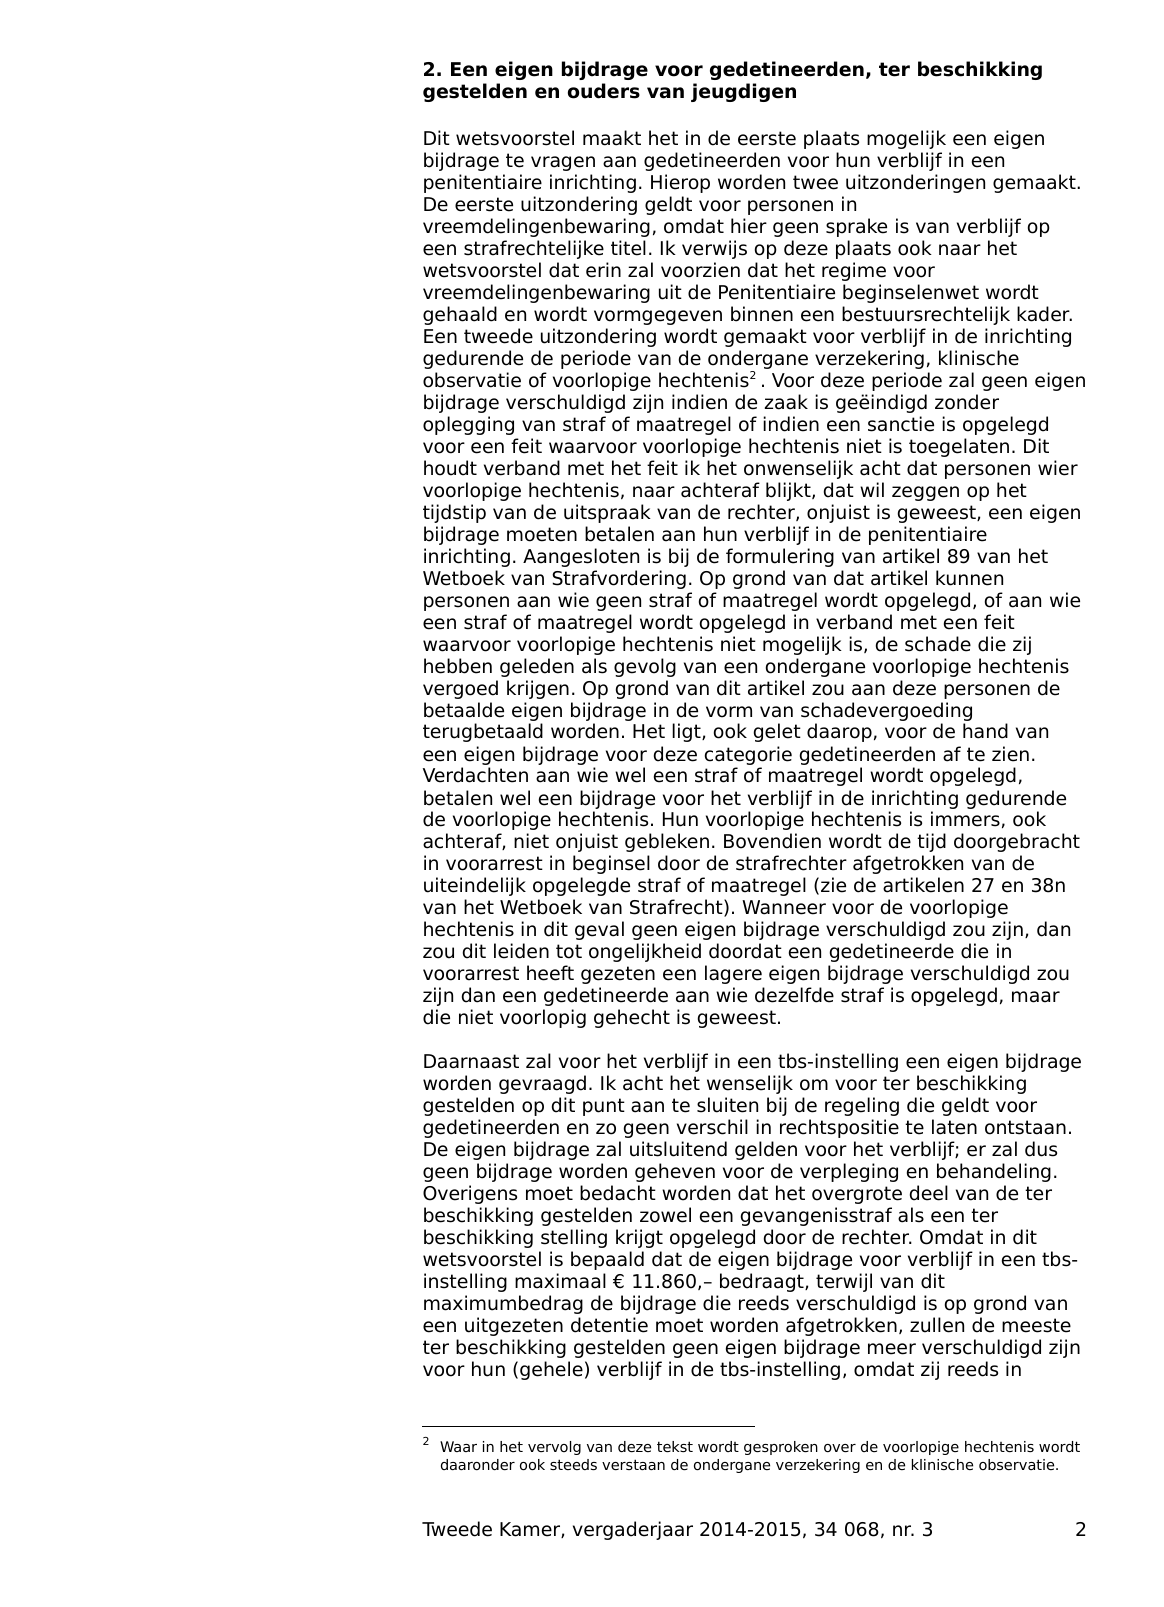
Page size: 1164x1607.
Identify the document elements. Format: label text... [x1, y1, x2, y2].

subtitle 2. Een eigen bijdrage voor gedetineerden, ter beschikking gestelden en ouders van jeugdigen [422, 59, 1087, 103]
text Daarnaast zal voor het verblijf in een tbs-instelling een eigen bijdrage worden gevraagd. Ik acht het wenselijk om voor ter beschikking gestelden op dit punt aan te sluiten bij de regeling die geldt voor gedetineerden en zo geen verschil in rechtspositie te laten ontstaan. De eigen bijdrage zal uitsluitend gelden voor het verblijf; er zal dus geen bijdrage worden geheven voor de verpleging en behandeling. Overigens moet bedacht worden dat het overgrote deel van de ter beschikking gestelden zowel een gevangenisstraf als een ter beschikking stelling krijgt opgelegd door de rechter. Omdat in dit wetsvoorstel is bepaald dat de eigen bijdrage voor verblijf in een tbs-instelling maximaal € 11.860,– bedraagt, terwijl van dit maximumbedrag de bijdrage die reeds verschuldigd is op grond van een uitgezeten detentie moet worden afgetrokken, zullen de meeste ter beschikking gestelden geen eigen bijdrage meer verschuldigd zijn voor hun (gehele) verblijf in de tbs-instelling, omdat zij reeds in [422, 1051, 1087, 1381]
text Waar in het vervolg van deze tekst wordt gesproken over de voorlopige hechtenis wordt daaronder ook steeds verstaan de ondergane verzekering en de klinische observatie. [422, 1435, 1087, 1474]
text Dit wetsvoorstel maakt het in de eerste plaats mogelijk een eigen bijdrage te vragen aan gedetineerden voor hun verblijf in een penitentiaire inrichting. Hierop worden twee uitzonderingen gemaakt. De eerste uitzondering geldt voor personen in vreemdelingenbewaring, omdat hier geen sprake is van verblijf op een strafrechtelijke titel. Ik verwijs op deze plaats ook naar het wetsvoorstel dat erin zal voorzien dat het regime voor vreemdelingenbewaring uit de Penitentiaire beginselenwet wordt gehaald en wordt vormgegeven binnen een bestuursrechtelijk kader. Een tweede uitzondering wordt gemaakt voor verblijf in de inrichting gedurende de periode van de ondergane verzekering, klinische observatie of voorlopige hechtenis. Voor deze periode zal geen eigen bijdrage verschuldigd zijn indien de zaak is geëindigd zonder oplegging van straf of maatregel of indien een sanctie is opgelegd voor een feit waarvoor voorlopige hechtenis niet is toegelaten. Dit houdt verband met het feit ik het onwenselijk acht dat personen wier voorlopige hechtenis, naar achteraf blijkt, dat wil zeggen op het tijdstip van de uitspraak van de rechter, onjuist is geweest, een eigen bijdrage moeten betalen aan hun verblijf in de penitentiaire inrichting. Aangesloten is bij de formulering van artikel 89 van het Wetboek van Strafvordering. Op grond van dat artikel kunnen personen aan wie geen straf of maatregel wordt opgelegd, of aan wie een straf of maatregel wordt opgelegd in verband met een feit waarvoor voorlopige hechtenis niet mogelijk is, de schade die zij hebben geleden als gevolg van een ondergane voorlopige hechtenis vergoed krijgen. Op grond van dit artikel zou aan deze personen de betaalde eigen bijdrage in de vorm van schadevergoeding terugbetaald worden. Het ligt, ook gelet daarop, voor de hand van een eigen bijdrage voor deze categorie gedetineerden af te zien. Verdachten aan wie wel een straf of maatregel wordt opgelegd, betalen wel een bijdrage voor het verblijf in de inrichting gedurende de voorlopige hechtenis. Hun voorlopige hechtenis is immers, ook achteraf, niet onjuist gebleken. Bovendien wordt de tijd doorgebracht in voorarrest in beginsel door de strafrechter afgetrokken van de uiteindelijk opgelegde straf of maatregel (zie de artikelen 27 en 38n van het Wetboek van Strafrecht). Wanneer voor de voorlopige hechtenis in dit geval geen eigen bijdrage verschuldigd zou zijn, dan zou dit leiden tot ongelijkheid doordat een gedetineerde die in voorarrest heeft gezeten een lagere eigen bijdrage verschuldigd zou zijn dan een gedetineerde aan wie dezelfde straf is opgelegd, maar die niet voorlopig gehecht is geweest. [422, 128, 1087, 1029]
